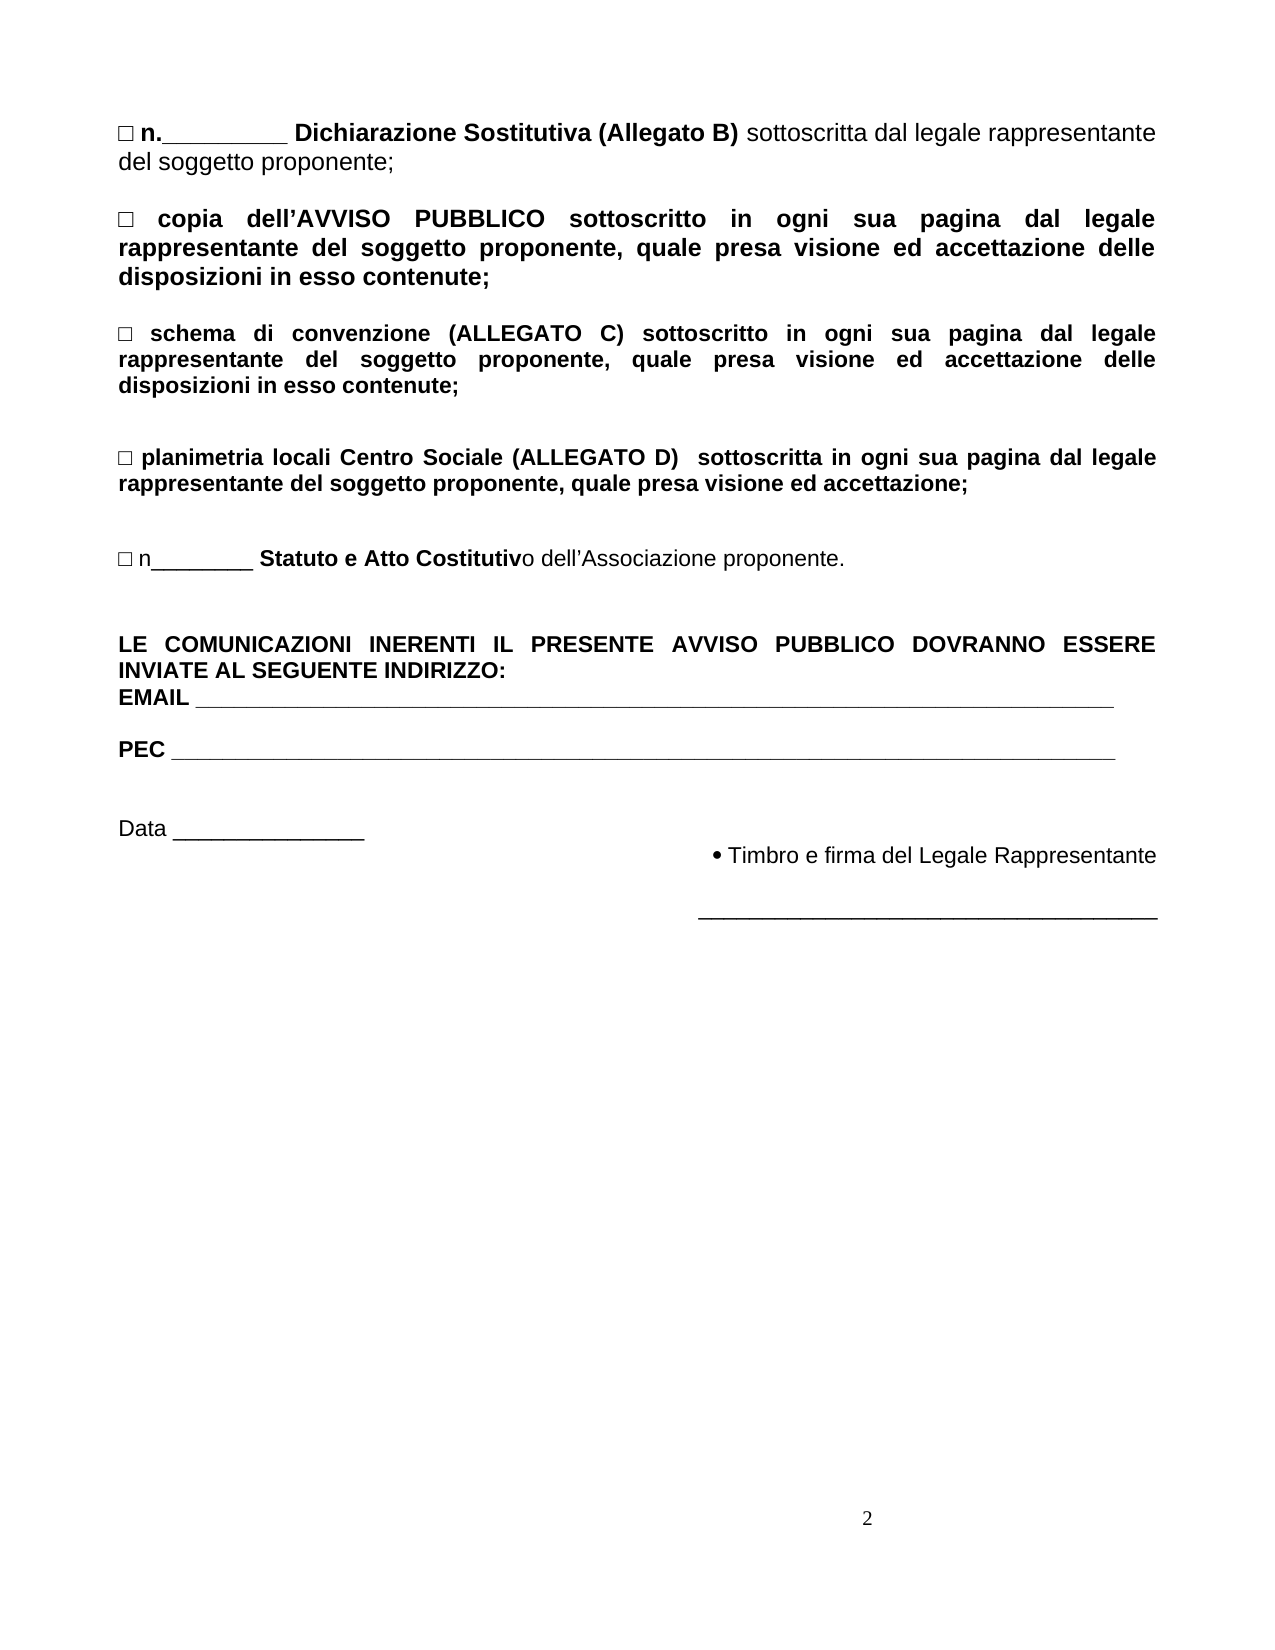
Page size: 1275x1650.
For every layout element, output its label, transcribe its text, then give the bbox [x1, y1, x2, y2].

subtitle Data _______________ [118, 815, 1152, 842]
text ____________________________________ [118, 894, 1157, 921]
text □ planimetria locali Centro Sociale (ALLEGATO D) sottoscritta in ogni sua pagina dal legale rappresentante del soggetto proponente, quale presa visione ed accettazione; [118, 444, 1157, 496]
text □ n._________ Dichiarazione Sostitutiva (Allegato B) sottoscritta dal legale rappresentante del soggetto proponente; [118, 118, 1157, 176]
subtitle Timbro e firma del Legale Rappresentante [177, 842, 1157, 868]
text □ schema di convenzione (ALLEGATO C) sottoscritto in ogni sua pagina dal legale rappresentante del soggetto proponente, quale presa visione ed accettazione delle disposizioni in esso contenute; [118, 319, 1157, 398]
text LE COMUNICAZIONI INERENTI IL PRESENTE AVVISO PUBBLICO DOVRANNO ESSERE INVIATE AL SEGUENTE INDIRIZZO: [118, 631, 1157, 683]
text □ copia dell’AVVISO PUBBLICO sottoscritto in ogni sua pagina dal legale rappresentante del soggetto proponente, quale presa visione ed accettazione delle disposizioni in esso contenute; [118, 204, 1157, 291]
text EMAIL ________________________________________________________________________ [118, 683, 1157, 710]
text PEC __________________________________________________________________________ [118, 736, 1157, 762]
text □ n________ Statuto e Atto Costitutivo dell’Associazione proponente. [118, 545, 1157, 572]
